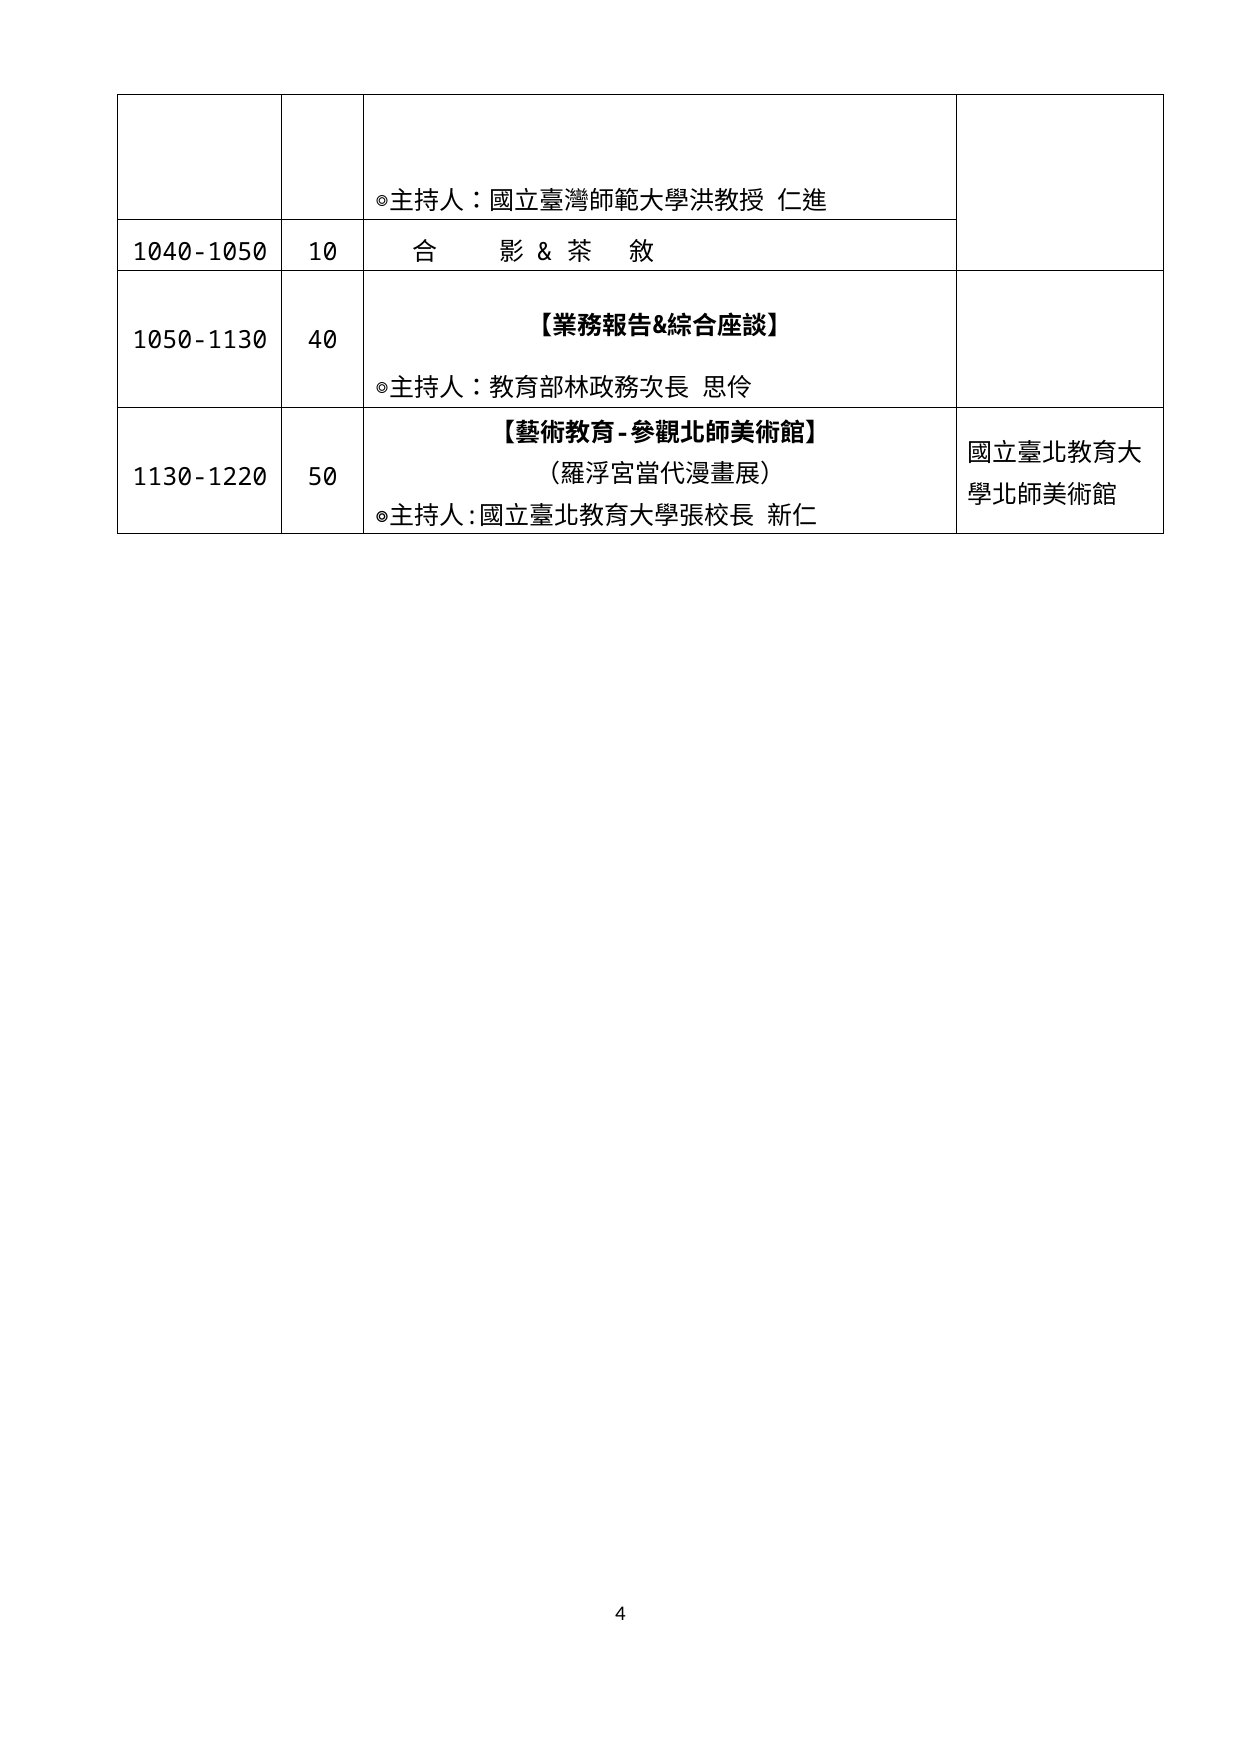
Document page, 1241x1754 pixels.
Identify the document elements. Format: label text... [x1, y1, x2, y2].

table_cell 國立臺北教育大學北師美術館 [957, 408, 1163, 533]
table_cell 【藝術教育-參觀北師美術館】 （羅浮宮當代漫畫展） ◎主持人:國立臺北教育大學張校長 新仁 [364, 408, 956, 533]
table_cell 合 影 & 茶 敘 [364, 220, 956, 270]
table_cell 【業務報告&綜合座談】 ◎主持人：教育部林政務次長 思伶 [364, 271, 956, 407]
table_cell 40 [282, 271, 363, 407]
table_cell [282, 95, 363, 219]
table_cell 50 [282, 408, 363, 533]
table_cell [957, 95, 1163, 270]
table_cell 1050-1130 [118, 271, 281, 407]
table_cell [957, 271, 1163, 407]
table_cell [118, 95, 281, 219]
table_cell ◎主持人：國立臺灣師範大學洪教授 仁進 [364, 95, 956, 219]
table_cell 1130-1220 [118, 408, 281, 533]
table_cell 10 [282, 220, 363, 270]
table_cell 1040-1050 [118, 220, 281, 270]
